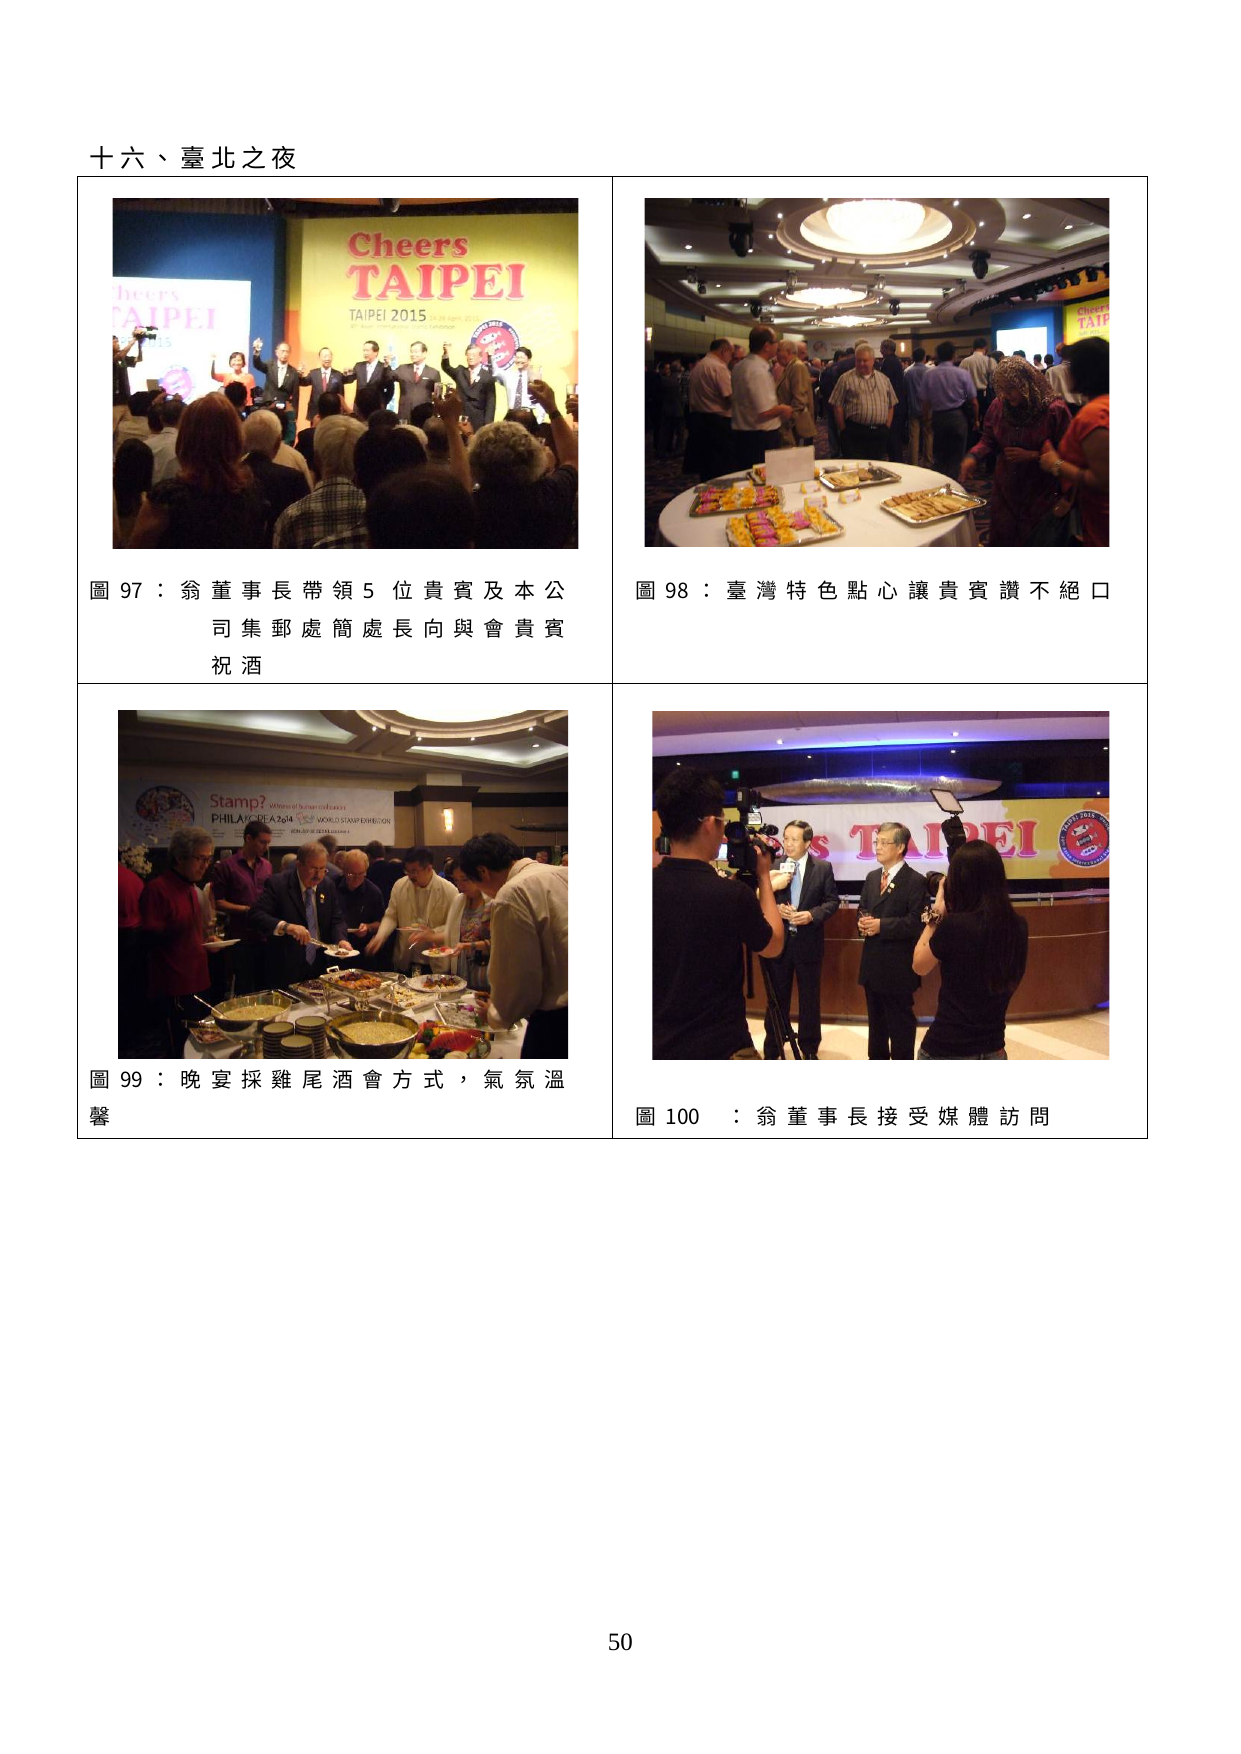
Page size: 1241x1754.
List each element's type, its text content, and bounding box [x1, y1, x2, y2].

text 十六、臺北之夜 [89, 138, 1151, 176]
picture [112, 198, 579, 549]
picture [652, 711, 1110, 1060]
table_header 圖97：翁董事長帶領5位貴賓及本公司集郵處簡處長向與會貴賓祝酒 [78, 177, 612, 683]
picture [644, 198, 1110, 547]
table_cell 圖100：翁董事長接受媒體訪問 [613, 684, 1147, 1138]
table_cell 圖99：晚宴採雞尾酒會方式，氣氛溫馨 [78, 684, 612, 1138]
picture [118, 710, 569, 1059]
table_header 圖98：臺灣特色點心讓貴賓讚不絕口 [613, 177, 1147, 683]
